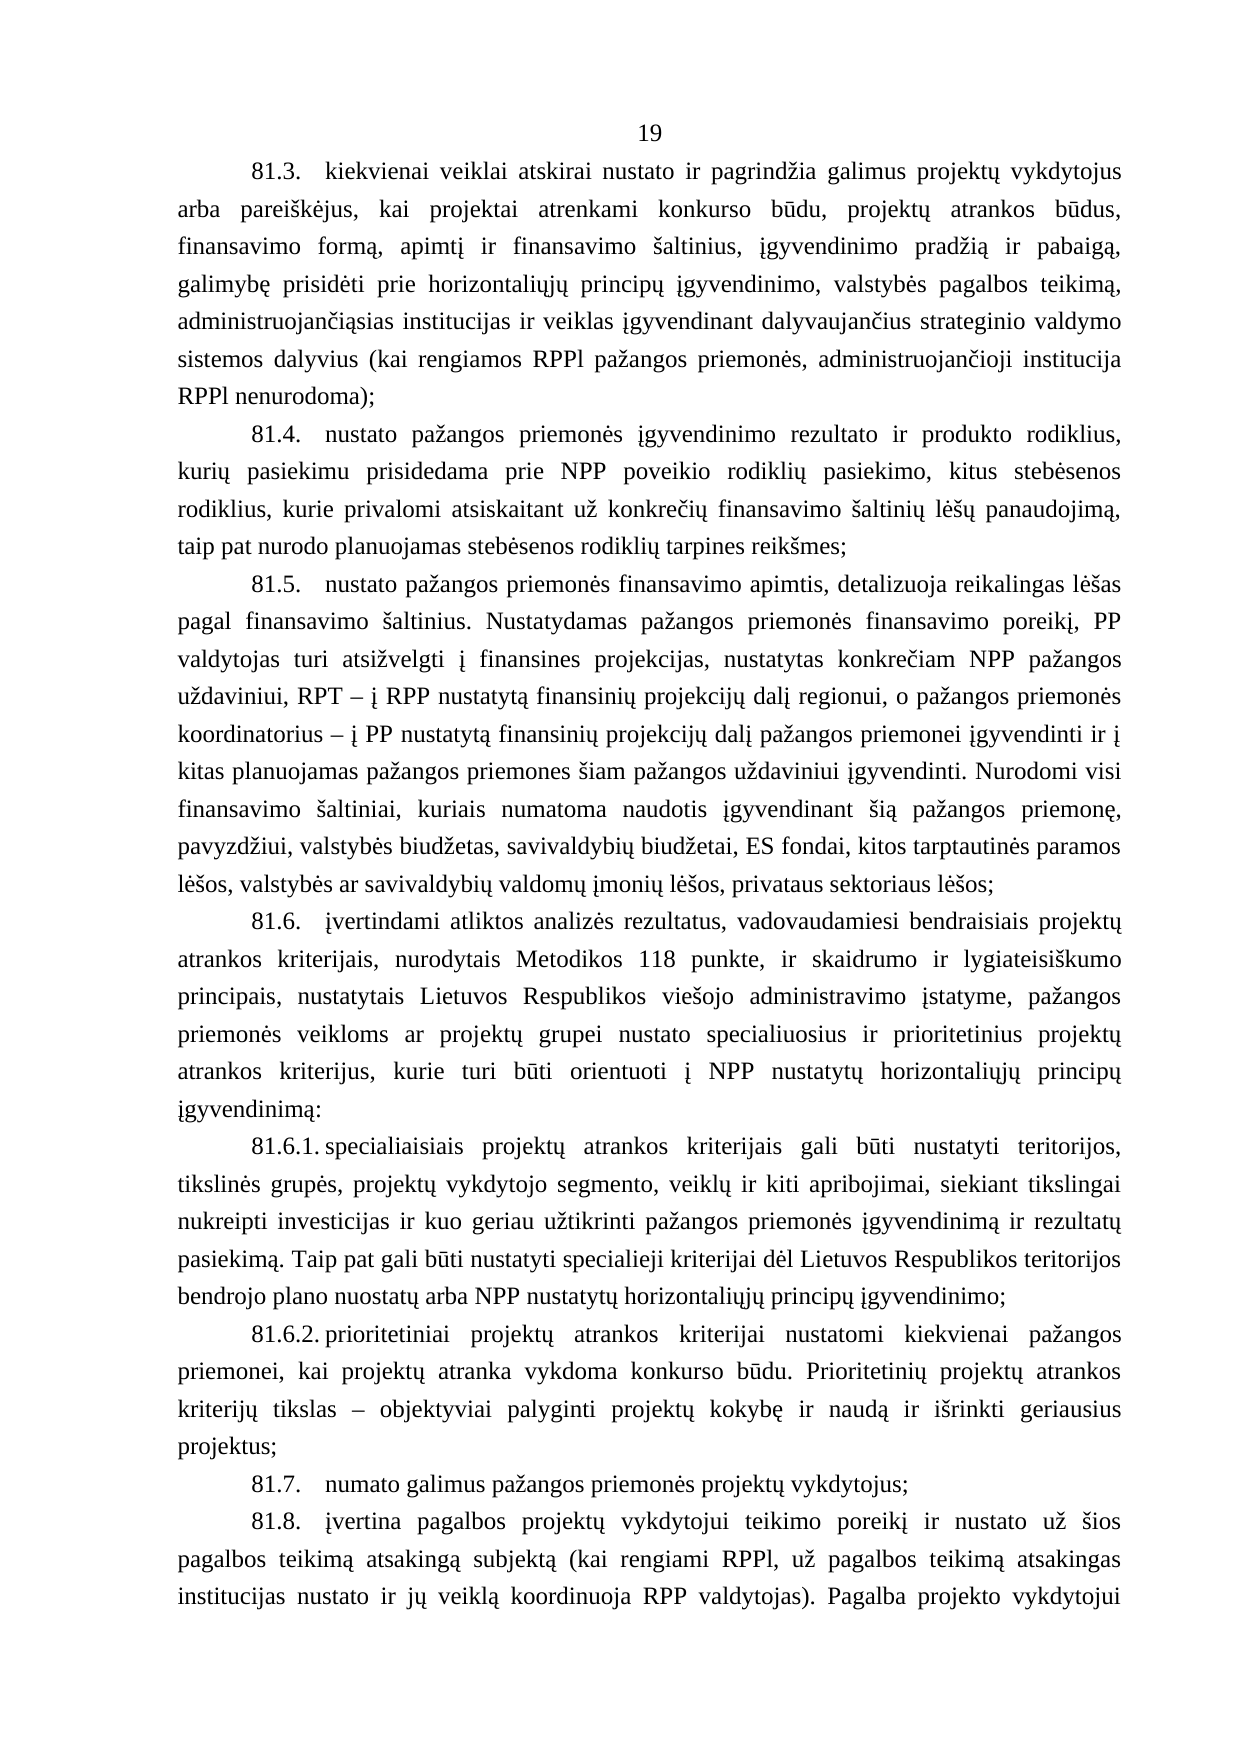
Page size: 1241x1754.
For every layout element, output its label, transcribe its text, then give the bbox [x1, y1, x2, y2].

text 81.6. įvertindami atliktos analizės rezultatus, vadovaudamiesi bendraisiais projektų atrankos kriterijais, nurodytais Metodikos 118 punkte, ir skaidrumo ir lygiateisiškumo principais, nustatytais Lietuvos Respublikos viešojo administravimo įstatyme, pažangos priemonės veikloms ar projektų grupei nustato specialiuosius ir prioritetinius projektų atrankos kriterijus, kurie turi būti orientuoti į NPP nustatytų horizontaliųjų principų įgyvendinimą: [177, 898, 1122, 1123]
text 81.3. kiekvienai veiklai atskirai nustato ir pagrindžia galimus projektų vykdytojus arba pareiškėjus, kai projektai atrenkami konkurso būdu, projektų atrankos būdus, finansavimo formą, apimtį ir finansavimo šaltinius, įgyvendinimo pradžią ir pabaigą, galimybę prisidėti prie horizontaliųjų principų įgyvendinimo, valstybės pagalbos teikimą, administruojančiąsias institucijas ir veiklas įgyvendinant dalyvaujančius strateginio valdymo sistemos dalyvius (kai rengiamos RPPl pažangos priemonės, administruojančioji institucija RPPl nenurodoma); [177, 148, 1122, 410]
text 81.8. įvertina pagalbos projektų vykdytojui teikimo poreikį ir nustato už šios pagalbos teikimą atsakingą subjektą (kai rengiami RPPl, už pagalbos teikimą atsakingas institucijas nustato ir jų veiklą koordinuoja RPP valdytojas). Pagalba projekto vykdytojui [177, 1498, 1122, 1610]
text 81.4. nustato pažangos priemonės įgyvendinimo rezultato ir produkto rodiklius, kurių pasiekimu prisidedama prie NPP poveikio rodiklių pasiekimo, kitus stebėsenos rodiklius, kurie privalomi atsiskaitant už konkrečių finansavimo šaltinių lėšų panaudojimą, taip pat nurodo planuojamas stebėsenos rodiklių tarpines reikšmes; [177, 410, 1122, 560]
text 81.5. nustato pažangos priemonės finansavimo apimtis, detalizuoja reikalingas lėšas pagal finansavimo šaltinius. Nustatydamas pažangos priemonės finansavimo poreikį, PP valdytojas turi atsižvelgti į finansines projekcijas, nustatytas konkrečiam NPP pažangos uždaviniui, RPT – į RPP nustatytą finansinių projekcijų dalį regionui, o pažangos priemonės koordinatorius – į PP nustatytą finansinių projekcijų dalį pažangos priemonei įgyvendinti ir į kitas planuojamas pažangos priemones šiam pažangos uždaviniui įgyvendinti. Nurodomi visi finansavimo šaltiniai, kuriais numatoma naudotis įgyvendinant šią pažangos priemonę, pavyzdžiui, valstybės biudžetas, savivaldybių biudžetai, ES fondai, kitos tarptautinės paramos lėšos, valstybės ar savivaldybių valdomų įmonių lėšos, privataus sektoriaus lėšos; [177, 560, 1122, 898]
text 81.6.1. specialiaisiais projektų atrankos kriterijais gali būti nustatyti teritorijos, tikslinės grupės, projektų vykdytojo segmento, veiklų ir kiti apribojimai, siekiant tikslingai nukreipti investicijas ir kuo geriau užtikrinti pažangos priemonės įgyvendinimą ir rezultatų pasiekimą. Taip pat gali būti nustatyti specialieji kriterijai dėl Lietuvos Respublikos teritorijos bendrojo plano nuostatų arba NPP nustatytų horizontaliųjų principų įgyvendinimo; [177, 1123, 1122, 1310]
text 81.6.2. prioritetiniai projektų atrankos kriterijai nustatomi kiekvienai pažangos priemonei, kai projektų atranka vykdoma konkurso būdu. Prioritetinių projektų atrankos kriterijų tikslas – objektyviai palyginti projektų kokybę ir naudą ir išrinkti geriausius projektus; [177, 1310, 1122, 1460]
text 81.7. numato galimus pažangos priemonės projektų vykdytojus; [177, 1460, 1122, 1498]
